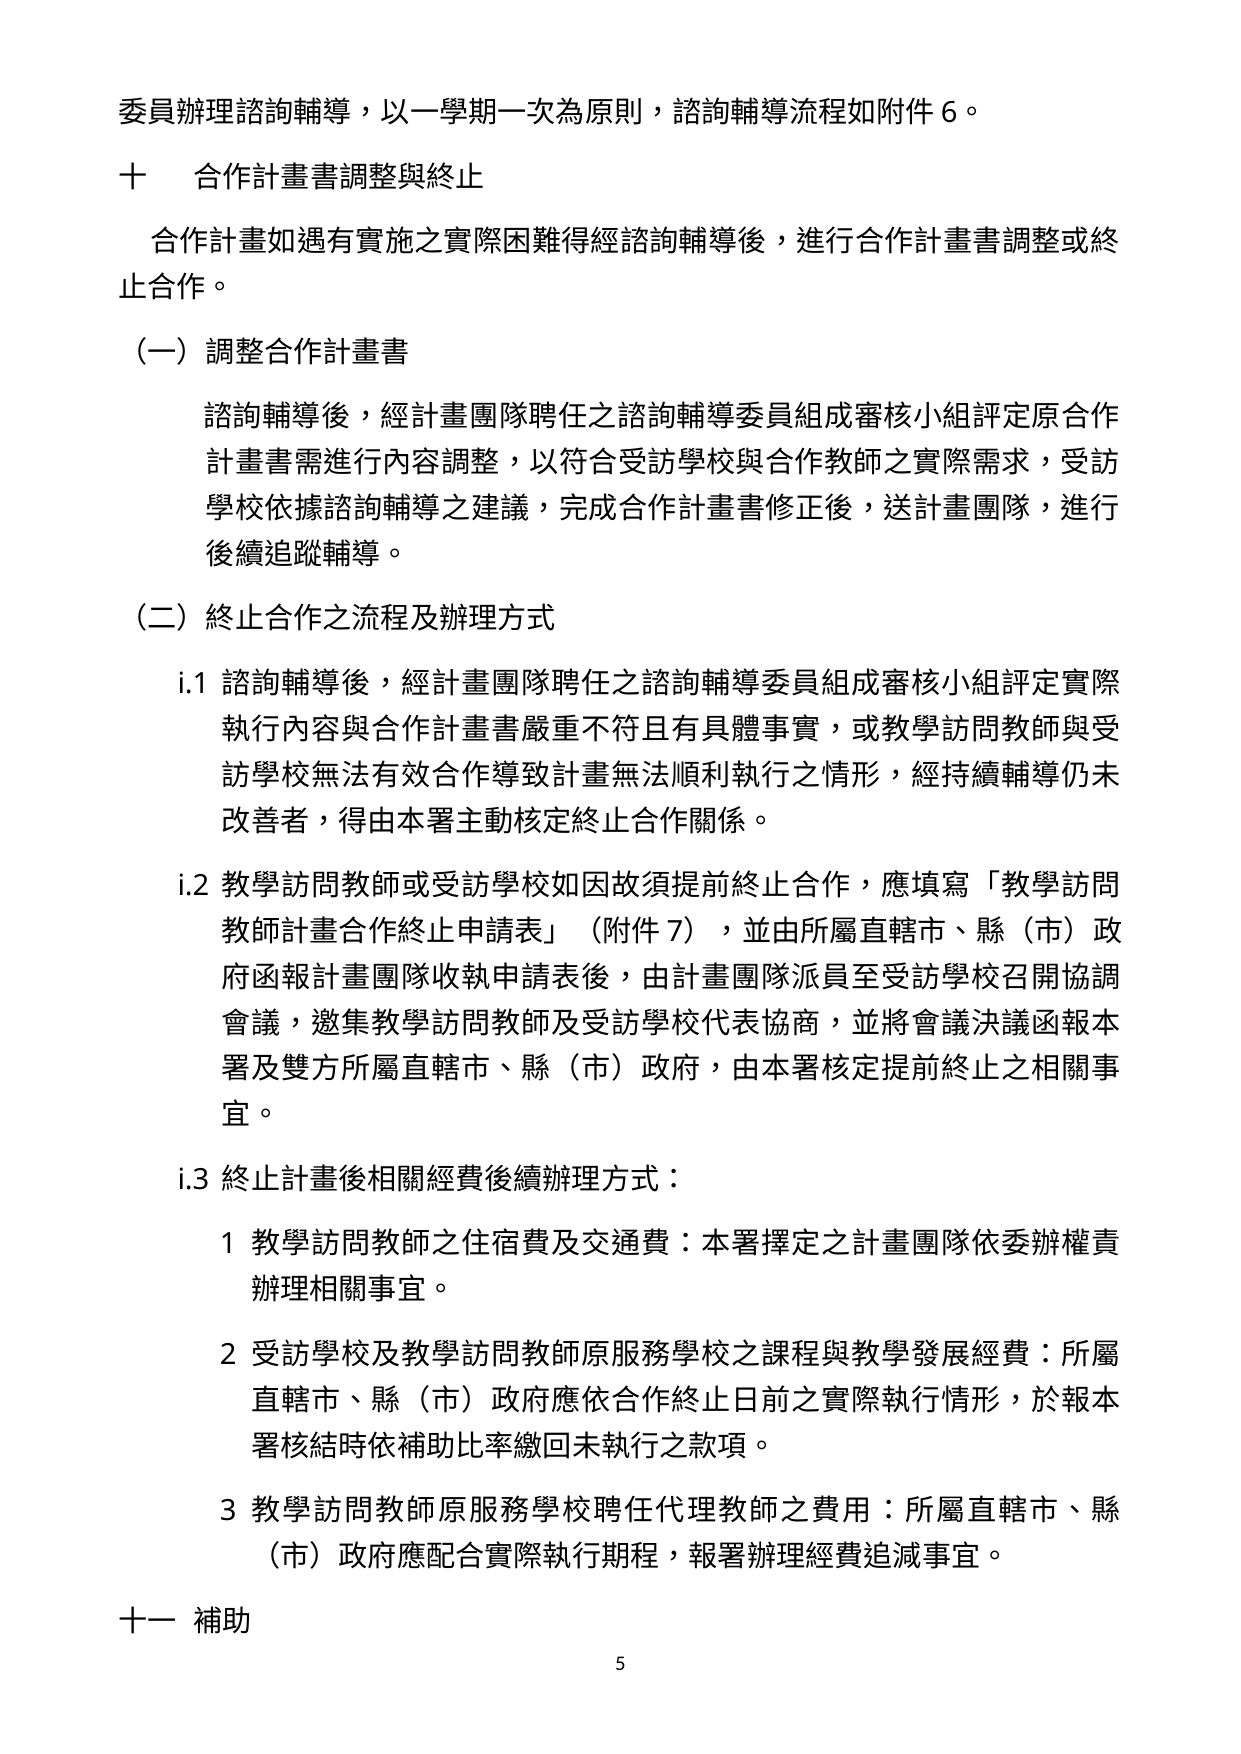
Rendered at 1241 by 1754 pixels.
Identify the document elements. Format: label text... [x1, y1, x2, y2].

list 終止計畫後相關經費後續辦理方式： [177, 1153, 1122, 1198]
text （二）終止合作之流程及辦理方式 [118, 592, 1122, 638]
list 教學訪問教師或受訪學校如因故須提前終止合作，應填寫「教學訪問教師計畫合作終止申請表」（附件7），並由所屬直轄市、縣（市）政府函報計畫團隊收執申請表後，由計畫團隊派員至受訪學校召開協調會議，邀集教學訪問教師及受訪學校代表協商，並將會議決議函報本署及雙方所屬直轄市、縣（市）政府，由本署核定提前終止之相關事宜。 [177, 859, 1122, 1134]
list 諮詢輔導後，經計畫團隊聘任之諮詢輔導委員組成審核小組評定實際執行內容與合作計畫書嚴重不符且有具體事實，或教學訪問教師與受訪學校無法有效合作導致計畫無法順利執行之情形，經持續輔導仍未改善者，得由本署主動核定終止合作關係。 [177, 657, 1122, 840]
text （一）調整合作計畫書 [118, 326, 1122, 371]
text 委員辦理諮詢輔導，以一學期一次為原則，諮詢輔導流程如附件6。 [118, 86, 1122, 132]
list 合作計畫書調整與終止 [118, 151, 1122, 196]
list 教學訪問教師之住宿費及交通費：本署擇定之計畫團隊依委辦權責辦理相關事宜。 [236, 1217, 1122, 1309]
text 合作計畫如遇有實施之實際困難得經諮詢輔導後，進行合作計畫書調整或終止合作。 [118, 215, 1122, 307]
list 受訪學校及教學訪問教師原服務學校之課程與教學發展經費：所屬直轄市、縣（市）政府應依合作終止日前之實際執行情形，於報本署核結時依補助比率繳回未執行之款項。 [236, 1328, 1122, 1465]
list 教學訪問教師原服務學校聘任代理教師之費用：所屬直轄市、縣（市）政府應配合實際執行期程，報署辦理經費追減事宜。 [236, 1484, 1122, 1576]
list 補助 [118, 1594, 1122, 1640]
text 諮詢輔導後，經計畫團隊聘任之諮詢輔導委員組成審核小組評定原合作計畫書需進行內容調整，以符合受訪學校與合作教師之實際需求，受訪學校依據諮詢輔導之建議，完成合作計畫書修正後，送計畫團隊，進行後續追蹤輔導。 [118, 390, 1122, 573]
